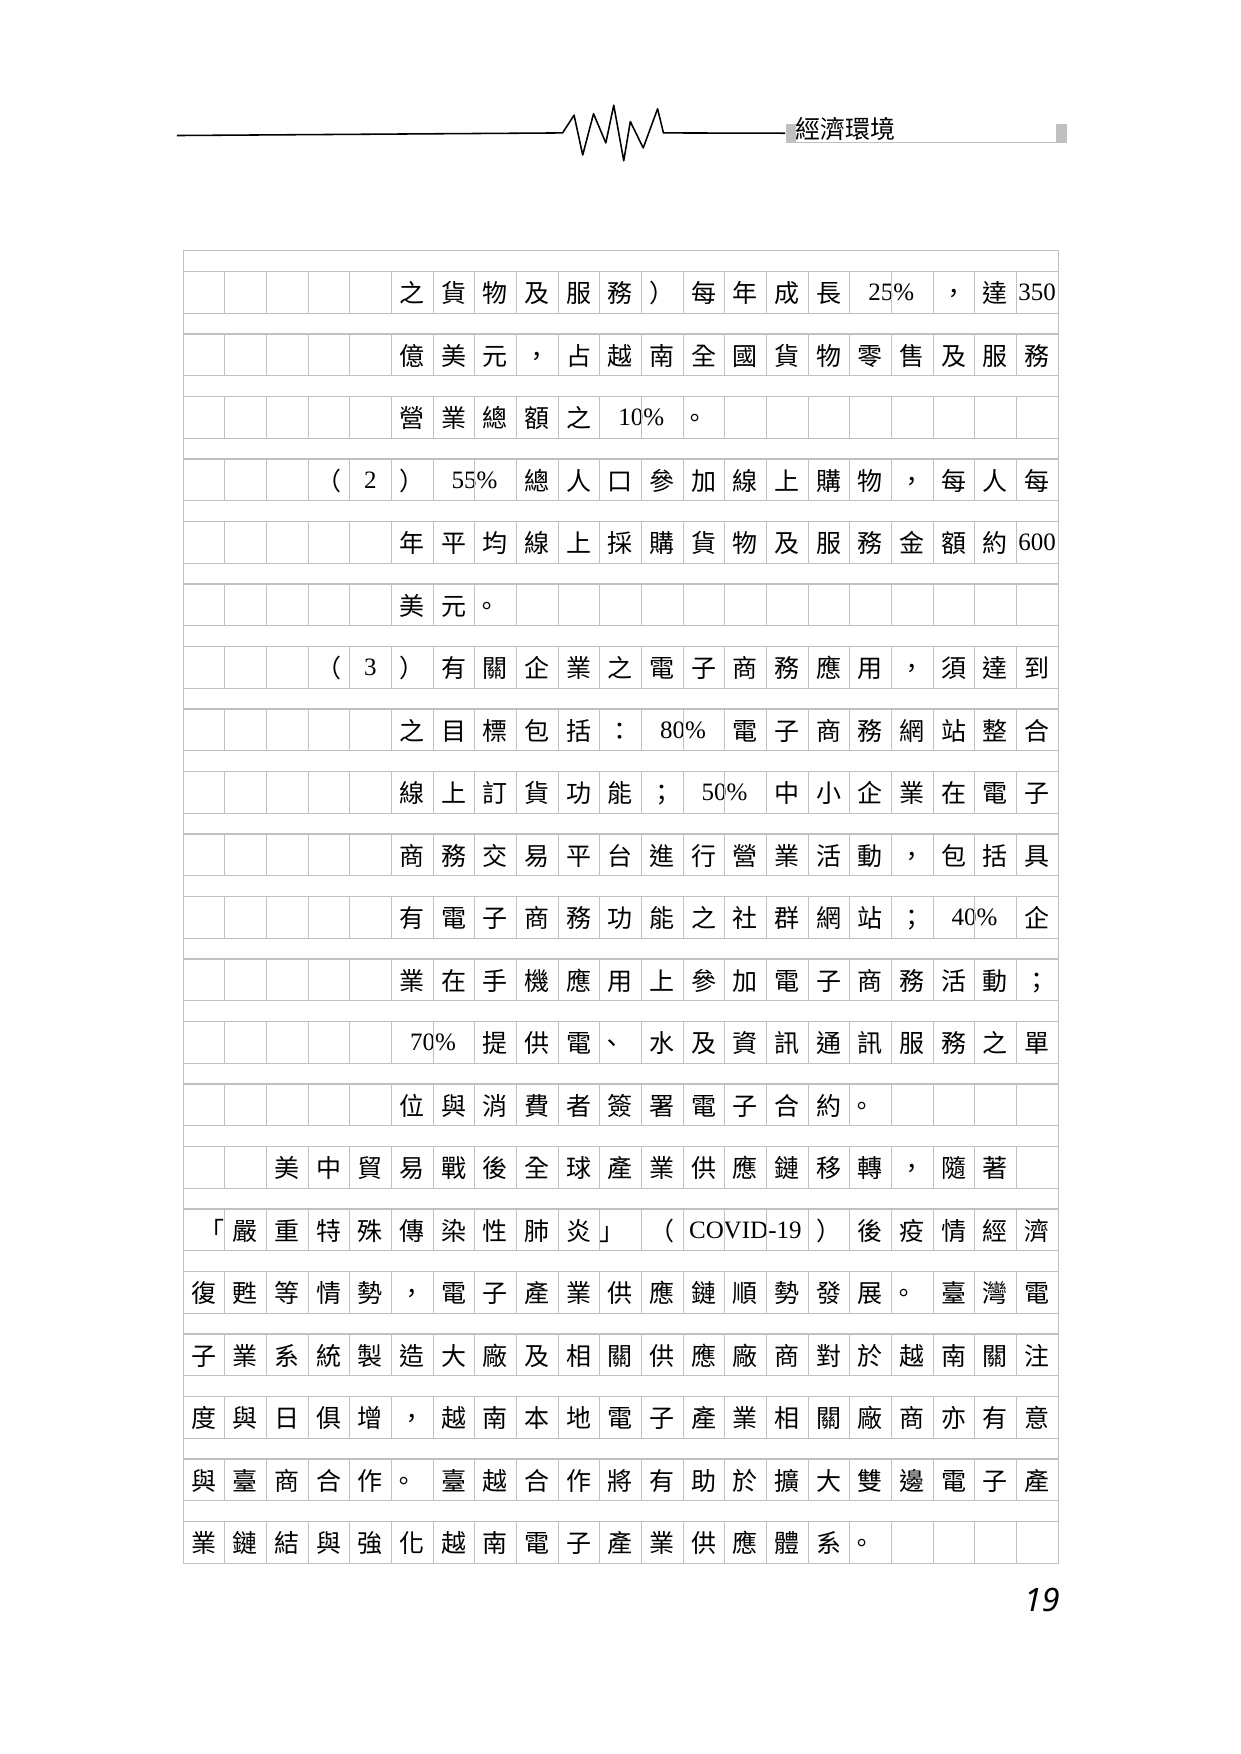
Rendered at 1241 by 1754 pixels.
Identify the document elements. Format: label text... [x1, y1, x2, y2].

text （2）55%總人口參加線上購物，每人每年平均線上採購貨物及服務金額約600美元。 [306, 501, 1058, 521]
text （1）B2C之電子商務營業額（包括線上之貨物及服務）每年成長25%，達350億美元，占越南全國貨物零售及服務營業總額之10%。 [725, 335, 766, 375]
text （1）B2C之電子商務營業額（包括線上之貨物及服務）每年成長25%，達350億美元，占越南全國貨物零售及服務營業總額之10%。 [767, 335, 808, 375]
text （2）55%總人口參加線上購物，每人每年平均線上採購貨物及服務金額約600美元。 [434, 460, 474, 500]
text （1）B2C之電子商務營業額（包括線上之貨物及服務）每年成長25%，達350億美元，占越南全國貨物零售及服務營業總額之10%。 [642, 397, 683, 438]
text （1）B2C之電子商務營業額（包括線上之貨物及服務）每年成長25%，達350億美元，占越南全國貨物零售及服務營業總額之10%。 [892, 335, 933, 375]
text （1）B2C之電子商務營業額（包括線上之貨物及服務）每年成長25%，達350億美元，占越南全國貨物零售及服務營業總額之10%。 [975, 397, 1016, 438]
text （2）55%總人口參加線上購物，每人每年平均線上採購貨物及服務金額約600美元。 [767, 585, 808, 625]
text （2）55%總人口參加線上購物，每人每年平均線上採購貨物及服務金額約600美元。 [559, 585, 599, 625]
text （2）55%總人口參加線上購物，每人每年平均線上採購貨物及服務金額約600美元。 [684, 460, 724, 500]
text （1）B2C之電子商務營業額（包括線上之貨物及服務）每年成長25%，達350億美元，占越南全國貨物零售及服務營業總額之10%。 [309, 397, 349, 438]
text （2）55%總人口參加線上購物，每人每年平均線上採購貨物及服務金額約600美元。 [306, 564, 1058, 583]
text （1）B2C之電子商務營業額（包括線上之貨物及服務）每年成長25%，達350億美元，占越南全國貨物零售及服務營業總額之10%。 [309, 335, 349, 375]
text （2）55%總人口參加線上購物，每人每年平均線上採購貨物及服務金額約600美元。 [306, 439, 1058, 458]
text （1）B2C之電子商務營業額（包括線上之貨物及服務）每年成長25%，達350億美元，占越南全國貨物零售及服務營業總額之10%。 [684, 335, 724, 375]
text （1）B2C之電子商務營業額（包括線上之貨物及服務）每年成長25%，達350億美元，占越南全國貨物零售及服務營業總額之10%。 [934, 335, 974, 375]
text （2）55%總人口參加線上購物，每人每年平均線上採購貨物及服務金額約600美元。 [1017, 460, 1058, 500]
text （2）55%總人口參加線上購物，每人每年平均線上採購貨物及服務金額約600美元。 [975, 522, 1016, 563]
text 美中貿易戰後全球產業供應鏈移轉，隨著「嚴重特殊傳染性肺炎」（COVID-19）後疫情經濟復甦等情勢，電子產業供應鏈順勢發展。臺灣電子業系統製造大廠及相關供應廠商對於越南關注度與日俱增，越南本地電子產業相關廠商亦有意與臺商合作。臺越合作將有助於擴大雙邊電子產業鏈結與強化越南電子產業供應體系。 [184, 1314, 1058, 1333]
text （1）B2C之電子商務營業額（包括線上之貨物及服務）每年成長25%，達350億美元，占越南全國貨物零售及服務營業總額之10%。 [559, 397, 599, 438]
text （1）B2C之電子商務營業額（包括線上之貨物及服務）每年成長25%，達350億美元，占越南全國貨物零售及服務營業總額之10%。 [392, 397, 433, 438]
text 美中貿易戰後全球產業供應鏈移轉，隨著「嚴重特殊傳染性肺炎」（COVID-19）後疫情經濟復甦等情勢，電子產業供應鏈順勢發展。臺灣電子業系統製造大廠及相關供應廠商對於越南關注度與日俱增，越南本地電子產業相關廠商亦有意與臺商合作。臺越合作將有助於擴大雙邊電子產業鏈結與強化越南電子產業供應體系。 [184, 1376, 1058, 1396]
text （1）B2C之電子商務營業額（包括線上之貨物及服務）每年成長25%，達350億美元，占越南全國貨物零售及服務營業總額之10%。 [306, 251, 1058, 271]
text （1）B2C之電子商務營業額（包括線上之貨物及服務）每年成長25%，達350億美元，占越南全國貨物零售及服務營業總額之10%。 [392, 335, 433, 375]
text （2）55%總人口參加線上購物，每人每年平均線上採購貨物及服務金額約600美元。 [975, 460, 1016, 500]
text （2）55%總人口參加線上購物，每人每年平均線上採購貨物及服務金額約600美元。 [350, 460, 391, 500]
text （3）有關企業之電子商務應用，須達到之目標包括：80%電子商務網站整合線上訂貨功能；50%中小企業在電子商務交易平台進行營業活動，包括具有電子商務功能之社群網站；40%企業在手機應用上參加電子商務活動；70%提供電、水及資訊通訊服務之單位與消費者簽署電子合約。 [306, 751, 1058, 771]
text （1）B2C之電子商務營業額（包括線上之貨物及服務）每年成長25%，達350億美元，占越南全國貨物零售及服務營業總額之10%。 [1017, 272, 1058, 313]
text （1）B2C之電子商務營業額（包括線上之貨物及服務）每年成長25%，達350億美元，占越南全國貨物零售及服務營業總額之10%。 [809, 397, 849, 438]
text 美中貿易戰後全球產業供應鏈移轉，隨著「嚴重特殊傳染性肺炎」（COVID-19）後疫情經濟復甦等情勢，電子產業供應鏈順勢發展。臺灣電子業系統製造大廠及相關供應廠商對於越南關注度與日俱增，越南本地電子產業相關廠商亦有意與臺商合作。臺越合作將有助於擴大雙邊電子產業鏈結與強化越南電子產業供應體系。 [184, 1251, 1058, 1271]
text （3）有關企業之電子商務應用，須達到之目標包括：80%電子商務網站整合線上訂貨功能；50%中小企業在電子商務交易平台進行營業活動，包括具有電子商務功能之社群網站；40%企業在手機應用上參加電子商務活動；70%提供電、水及資訊通訊服務之單位與消費者簽署電子合約。 [306, 1001, 1058, 1021]
text （2）55%總人口參加線上購物，每人每年平均線上採購貨物及服務金額約600美元。 [809, 585, 849, 625]
text （1）B2C之電子商務營業額（包括線上之貨物及服務）每年成長25%，達350億美元，占越南全國貨物零售及服務營業總額之10%。 [725, 397, 766, 438]
text （2）55%總人口參加線上購物，每人每年平均線上採購貨物及服務金額約600美元。 [892, 522, 933, 563]
text （1）B2C之電子商務營業額（包括線上之貨物及服務）每年成長25%，達350億美元，占越南全國貨物零售及服務營業總額之10%。 [350, 335, 391, 375]
text （2）55%總人口參加線上購物，每人每年平均線上採購貨物及服務金額約600美元。 [600, 522, 641, 563]
text 美中貿易戰後全球產業供應鏈移轉，隨著「嚴重特殊傳染性肺炎」（COVID-19）後疫情經濟復甦等情勢，電子產業供應鏈順勢發展。臺灣電子業系統製造大廠及相關供應廠商對於越南關注度與日俱增，越南本地電子產業相關廠商亦有意與臺商合作。臺越合作將有助於擴大雙邊電子產業鏈結與強化越南電子產業供應體系。 [184, 1501, 1058, 1521]
text （2）55%總人口參加線上購物，每人每年平均線上採購貨物及服務金額約600美元。 [809, 522, 849, 563]
text 美中貿易戰後全球產業供應鏈移轉，隨著「嚴重特殊傳染性肺炎」（COVID-19）後疫情經濟復甦等情勢，電子產業供應鏈順勢發展。臺灣電子業系統製造大廠及相關供應廠商對於越南關注度與日俱增，越南本地電子產業相關廠商亦有意與臺商合作。臺越合作將有助於擴大雙邊電子產業鏈結與強化越南電子產業供應體系。 [184, 1189, 1058, 1208]
text （2）55%總人口參加線上購物，每人每年平均線上採購貨物及服務金額約600美元。 [684, 522, 724, 563]
text （1）B2C之電子商務營業額（包括線上之貨物及服務）每年成長25%，達350億美元，占越南全國貨物零售及服務營業總額之10%。 [306, 376, 1058, 396]
text （1）B2C之電子商務營業額（包括線上之貨物及服務）每年成長25%，達350億美元，占越南全國貨物零售及服務營業總額之10%。 [767, 397, 808, 438]
text （1）B2C之電子商務營業額（包括線上之貨物及服務）每年成長25%，達350億美元，占越南全國貨物零售及服務營業總額之10%。 [934, 272, 974, 313]
text 美中貿易戰後全球產業供應鏈移轉，隨著「嚴重特殊傳染性肺炎」（COVID-19）後疫情經濟復甦等情勢，電子產業供應鏈順勢發展。臺灣電子業系統製造大廠及相關供應廠商對於越南關注度與日俱增，越南本地電子產業相關廠商亦有意與臺商合作。臺越合作將有助於擴大雙邊電子產業鏈結與強化越南電子產業供應體系。 [184, 1439, 1058, 1458]
text （1）B2C之電子商務營業額（包括線上之貨物及服務）每年成長25%，達350億美元，占越南全國貨物零售及服務營業總額之10%。 [1017, 397, 1058, 438]
text （2）55%總人口參加線上購物，每人每年平均線上採購貨物及服務金額約600美元。 [725, 585, 766, 625]
text （1）B2C之電子商務營業額（包括線上之貨物及服務）每年成長25%，達350億美元，占越南全國貨物零售及服務營業總額之10%。 [684, 272, 724, 313]
text （2）55%總人口參加線上購物，每人每年平均線上採購貨物及服務金額約600美元。 [559, 460, 599, 500]
text （2）55%總人口參加線上購物，每人每年平均線上採購貨物及服務金額約600美元。 [1017, 585, 1058, 625]
text （3）有關企業之電子商務應用，須達到之目標包括：80%電子商務網站整合線上訂貨功能；50%中小企業在電子商務交易平台進行營業活動，包括具有電子商務功能之社群網站；40%企業在手機應用上參加電子商務活動；70%提供電、水及資訊通訊服務之單位與消費者簽署電子合約。 [306, 876, 1058, 896]
text （1）B2C之電子商務營業額（包括線上之貨物及服務）每年成長25%，達350億美元，占越南全國貨物零售及服務營業總額之10%。 [975, 335, 1016, 375]
text （2）55%總人口參加線上購物，每人每年平均線上採購貨物及服務金額約600美元。 [600, 585, 641, 625]
text （2）55%總人口參加線上購物，每人每年平均線上採購貨物及服務金額約600美元。 [642, 460, 683, 500]
text （1）B2C之電子商務營業額（包括線上之貨物及服務）每年成長25%，達350億美元，占越南全國貨物零售及服務營業總額之10%。 [559, 272, 599, 313]
text （1）B2C之電子商務營業額（包括線上之貨物及服務）每年成長25%，達350億美元，占越南全國貨物零售及服務營業總額之10%。 [434, 397, 474, 438]
text （1）B2C之電子商務營業額（包括線上之貨物及服務）每年成長25%，達350億美元，占越南全國貨物零售及服務營業總額之10%。 [850, 335, 891, 375]
text （1）B2C之電子商務營業額（包括線上之貨物及服務）每年成長25%，達350億美元，占越南全國貨物零售及服務營業總額之10%。 [475, 397, 516, 438]
text （2）55%總人口參加線上購物，每人每年平均線上採購貨物及服務金額約600美元。 [767, 460, 808, 500]
text （2）55%總人口參加線上購物，每人每年平均線上採購貨物及服務金額約600美元。 [934, 522, 974, 563]
text 美中貿易戰後全球產業供應鏈移轉，隨著「嚴重特殊傳染性肺炎」（COVID-19）後疫情經濟復甦等情勢，電子產業供應鏈順勢發展。臺灣電子業系統製造大廠及相關供應廠商對於越南關注度與日俱增，越南本地電子產業相關廠商亦有意與臺商合作。臺越合作將有助於擴大雙邊電子產業鏈結與強化越南電子產業供應體系。 [184, 1126, 1058, 1146]
text （1）B2C之電子商務營業額（包括線上之貨物及服務）每年成長25%，達350億美元，占越南全國貨物零售及服務營業總額之10%。 [892, 397, 933, 438]
text （1）B2C之電子商務營業額（包括線上之貨物及服務）每年成長25%，達350億美元，占越南全國貨物零售及服務營業總額之10%。 [600, 272, 641, 313]
text （2）55%總人口參加線上購物，每人每年平均線上採購貨物及服務金額約600美元。 [517, 522, 558, 563]
text （2）55%總人口參加線上購物，每人每年平均線上採購貨物及服務金額約600美元。 [392, 460, 433, 500]
text （2）55%總人口參加線上購物，每人每年平均線上採購貨物及服務金額約600美元。 [434, 522, 474, 563]
text （2）55%總人口參加線上購物，每人每年平均線上採購貨物及服務金額約600美元。 [725, 460, 766, 500]
text （1）B2C之電子商務營業額（包括線上之貨物及服務）每年成長25%，達350億美元，占越南全國貨物零售及服務營業總額之10%。 [725, 272, 766, 313]
text （2）55%總人口參加線上購物，每人每年平均線上採購貨物及服務金額約600美元。 [309, 460, 349, 500]
text （2）55%總人口參加線上購物，每人每年平均線上採購貨物及服務金額約600美元。 [517, 585, 558, 625]
text （2）55%總人口參加線上購物，每人每年平均線上採購貨物及服務金額約600美元。 [642, 585, 683, 625]
text （1）B2C之電子商務營業額（包括線上之貨物及服務）每年成長25%，達350億美元，占越南全國貨物零售及服務營業總額之10%。 [434, 272, 474, 313]
text （3）有關企業之電子商務應用，須達到之目標包括：80%電子商務網站整合線上訂貨功能；50%中小企業在電子商務交易平台進行營業活動，包括具有電子商務功能之社群網站；40%企業在手機應用上參加電子商務活動；70%提供電、水及資訊通訊服務之單位與消費者簽署電子合約。 [306, 626, 1058, 646]
text （2）55%總人口參加線上購物，每人每年平均線上採購貨物及服務金額約600美元。 [892, 585, 933, 625]
text （1）B2C之電子商務營業額（包括線上之貨物及服務）每年成長25%，達350億美元，占越南全國貨物零售及服務營業總額之10%。 [892, 272, 933, 313]
text （3）有關企業之電子商務應用，須達到之目標包括：80%電子商務網站整合線上訂貨功能；50%中小企業在電子商務交易平台進行營業活動，包括具有電子商務功能之社群網站；40%企業在手機應用上參加電子商務活動；70%提供電、水及資訊通訊服務之單位與消費者簽署電子合約。 [306, 689, 1058, 708]
text （1）B2C之電子商務營業額（包括線上之貨物及服務）每年成長25%，達350億美元，占越南全國貨物零售及服務營業總額之10%。 [850, 397, 891, 438]
text （3）有關企業之電子商務應用，須達到之目標包括：80%電子商務網站整合線上訂貨功能；50%中小企業在電子商務交易平台進行營業活動，包括具有電子商務功能之社群網站；40%企業在手機應用上參加電子商務活動；70%提供電、水及資訊通訊服務之單位與消費者簽署電子合約。 [306, 1064, 1058, 1083]
text （1）B2C之電子商務營業額（包括線上之貨物及服務）每年成長25%，達350億美元，占越南全國貨物零售及服務營業總額之10%。 [392, 272, 433, 313]
text （1）B2C之電子商務營業額（包括線上之貨物及服務）每年成長25%，達350億美元，占越南全國貨物零售及服務營業總額之10%。 [642, 272, 683, 313]
text （3）有關企業之電子商務應用，須達到之目標包括：80%電子商務網站整合線上訂貨功能；50%中小企業在電子商務交易平台進行營業活動，包括具有電子商務功能之社群網站；40%企業在手機應用上參加電子商務活動；70%提供電、水及資訊通訊服務之單位與消費者簽署電子合約。 [306, 939, 1058, 958]
text （2）55%總人口參加線上購物，每人每年平均線上採購貨物及服務金額約600美元。 [475, 460, 516, 500]
text （2）55%總人口參加線上購物，每人每年平均線上採購貨物及服務金額約600美元。 [600, 460, 641, 500]
text （1）B2C之電子商務營業額（包括線上之貨物及服務）每年成長25%，達350億美元，占越南全國貨物零售及服務營業總額之10%。 [600, 335, 641, 375]
text （2）55%總人口參加線上購物，每人每年平均線上採購貨物及服務金額約600美元。 [392, 585, 433, 625]
text （1）B2C之電子商務營業額（包括線上之貨物及服務）每年成長25%，達350億美元，占越南全國貨物零售及服務營業總額之10%。 [309, 272, 349, 313]
text （2）55%總人口參加線上購物，每人每年平均線上採購貨物及服務金額約600美元。 [392, 522, 433, 563]
text （2）55%總人口參加線上購物，每人每年平均線上採購貨物及服務金額約600美元。 [850, 585, 891, 625]
text （1）B2C之電子商務營業額（包括線上之貨物及服務）每年成長25%，達350億美元，占越南全國貨物零售及服務營業總額之10%。 [600, 397, 641, 438]
text （1）B2C之電子商務營業額（包括線上之貨物及服務）每年成長25%，達350億美元，占越南全國貨物零售及服務營業總額之10%。 [975, 272, 1016, 313]
text （2）55%總人口參加線上購物，每人每年平均線上採購貨物及服務金額約600美元。 [684, 585, 724, 625]
text （2）55%總人口參加線上購物，每人每年平均線上採購貨物及服務金額約600美元。 [809, 460, 849, 500]
text （2）55%總人口參加線上購物，每人每年平均線上採購貨物及服務金額約600美元。 [975, 585, 1016, 625]
text （2）55%總人口參加線上購物，每人每年平均線上採購貨物及服務金額約600美元。 [559, 522, 599, 563]
text （3）有關企業之電子商務應用，須達到之目標包括：80%電子商務網站整合線上訂貨功能；50%中小企業在電子商務交易平台進行營業活動，包括具有電子商務功能之社群網站；40%企業在手機應用上參加電子商務活動；70%提供電、水及資訊通訊服務之單位與消費者簽署電子合約。 [306, 814, 1058, 833]
text （1）B2C之電子商務營業額（包括線上之貨物及服務）每年成長25%，達350億美元，占越南全國貨物零售及服務營業總額之10%。 [306, 314, 1058, 333]
text （1）B2C之電子商務營業額（包括線上之貨物及服務）每年成長25%，達350億美元，占越南全國貨物零售及服務營業總額之10%。 [1017, 335, 1058, 375]
text （1）B2C之電子商務營業額（包括線上之貨物及服務）每年成長25%，達350億美元，占越南全國貨物零售及服務營業總額之10%。 [350, 397, 391, 438]
text （1）B2C之電子商務營業額（包括線上之貨物及服務）每年成長25%，達350億美元，占越南全國貨物零售及服務營業總額之10%。 [809, 335, 849, 375]
text （2）55%總人口參加線上購物，每人每年平均線上採購貨物及服務金額約600美元。 [309, 522, 349, 563]
text （1）B2C之電子商務營業額（包括線上之貨物及服務）每年成長25%，達350億美元，占越南全國貨物零售及服務營業總額之10%。 [809, 272, 849, 313]
text （1）B2C之電子商務營業額（包括線上之貨物及服務）每年成長25%，達350億美元，占越南全國貨物零售及服務營業總額之10%。 [850, 272, 891, 313]
text （2）55%總人口參加線上購物，每人每年平均線上採購貨物及服務金額約600美元。 [309, 585, 349, 625]
text （2）55%總人口參加線上購物，每人每年平均線上採購貨物及服務金額約600美元。 [434, 585, 474, 625]
text （2）55%總人口參加線上購物，每人每年平均線上採購貨物及服務金額約600美元。 [934, 585, 974, 625]
text （2）55%總人口參加線上購物，每人每年平均線上採購貨物及服務金額約600美元。 [892, 460, 933, 500]
text （2）55%總人口參加線上購物，每人每年平均線上採購貨物及服務金額約600美元。 [850, 460, 891, 500]
text （1）B2C之電子商務營業額（包括線上之貨物及服務）每年成長25%，達350億美元，占越南全國貨物零售及服務營業總額之10%。 [642, 335, 683, 375]
text （1）B2C之電子商務營業額（包括線上之貨物及服務）每年成長25%，達350億美元，占越南全國貨物零售及服務營業總額之10%。 [434, 335, 474, 375]
text （2）55%總人口參加線上購物，每人每年平均線上採購貨物及服務金額約600美元。 [767, 522, 808, 563]
text （1）B2C之電子商務營業額（包括線上之貨物及服務）每年成長25%，達350億美元，占越南全國貨物零售及服務營業總額之10%。 [767, 272, 808, 313]
text （2）55%總人口參加線上購物，每人每年平均線上採購貨物及服務金額約600美元。 [350, 585, 391, 625]
text （1）B2C之電子商務營業額（包括線上之貨物及服務）每年成長25%，達350億美元，占越南全國貨物零售及服務營業總額之10%。 [517, 335, 558, 375]
text （2）55%總人口參加線上購物，每人每年平均線上採購貨物及服務金額約600美元。 [475, 585, 516, 625]
text （2）55%總人口參加線上購物，每人每年平均線上採購貨物及服務金額約600美元。 [725, 522, 766, 563]
text （2）55%總人口參加線上購物，每人每年平均線上採購貨物及服務金額約600美元。 [1017, 522, 1058, 563]
text （1）B2C之電子商務營業額（包括線上之貨物及服務）每年成長25%，達350億美元，占越南全國貨物零售及服務營業總額之10%。 [475, 335, 516, 375]
text （2）55%總人口參加線上購物，每人每年平均線上採購貨物及服務金額約600美元。 [350, 522, 391, 563]
text （1）B2C之電子商務營業額（包括線上之貨物及服務）每年成長25%，達350億美元，占越南全國貨物零售及服務營業總額之10%。 [517, 397, 558, 438]
text （2）55%總人口參加線上購物，每人每年平均線上採購貨物及服務金額約600美元。 [475, 522, 516, 563]
text （1）B2C之電子商務營業額（包括線上之貨物及服務）每年成長25%，達350億美元，占越南全國貨物零售及服務營業總額之10%。 [475, 272, 516, 313]
text （2）55%總人口參加線上購物，每人每年平均線上採購貨物及服務金額約600美元。 [850, 522, 891, 563]
text （1）B2C之電子商務營業額（包括線上之貨物及服務）每年成長25%，達350億美元，占越南全國貨物零售及服務營業總額之10%。 [517, 272, 558, 313]
text （1）B2C之電子商務營業額（包括線上之貨物及服務）每年成長25%，達350億美元，占越南全國貨物零售及服務營業總額之10%。 [684, 397, 724, 438]
text （2）55%總人口參加線上購物，每人每年平均線上採購貨物及服務金額約600美元。 [934, 460, 974, 500]
text （1）B2C之電子商務營業額（包括線上之貨物及服務）每年成長25%，達350億美元，占越南全國貨物零售及服務營業總額之10%。 [559, 335, 599, 375]
text （1）B2C之電子商務營業額（包括線上之貨物及服務）每年成長25%，達350億美元，占越南全國貨物零售及服務營業總額之10%。 [350, 272, 391, 313]
text （1）B2C之電子商務營業額（包括線上之貨物及服務）每年成長25%，達350億美元，占越南全國貨物零售及服務營業總額之10%。 [934, 397, 974, 438]
text （2）55%總人口參加線上購物，每人每年平均線上採購貨物及服務金額約600美元。 [642, 522, 683, 563]
text （2）55%總人口參加線上購物，每人每年平均線上採購貨物及服務金額約600美元。 [517, 460, 558, 500]
